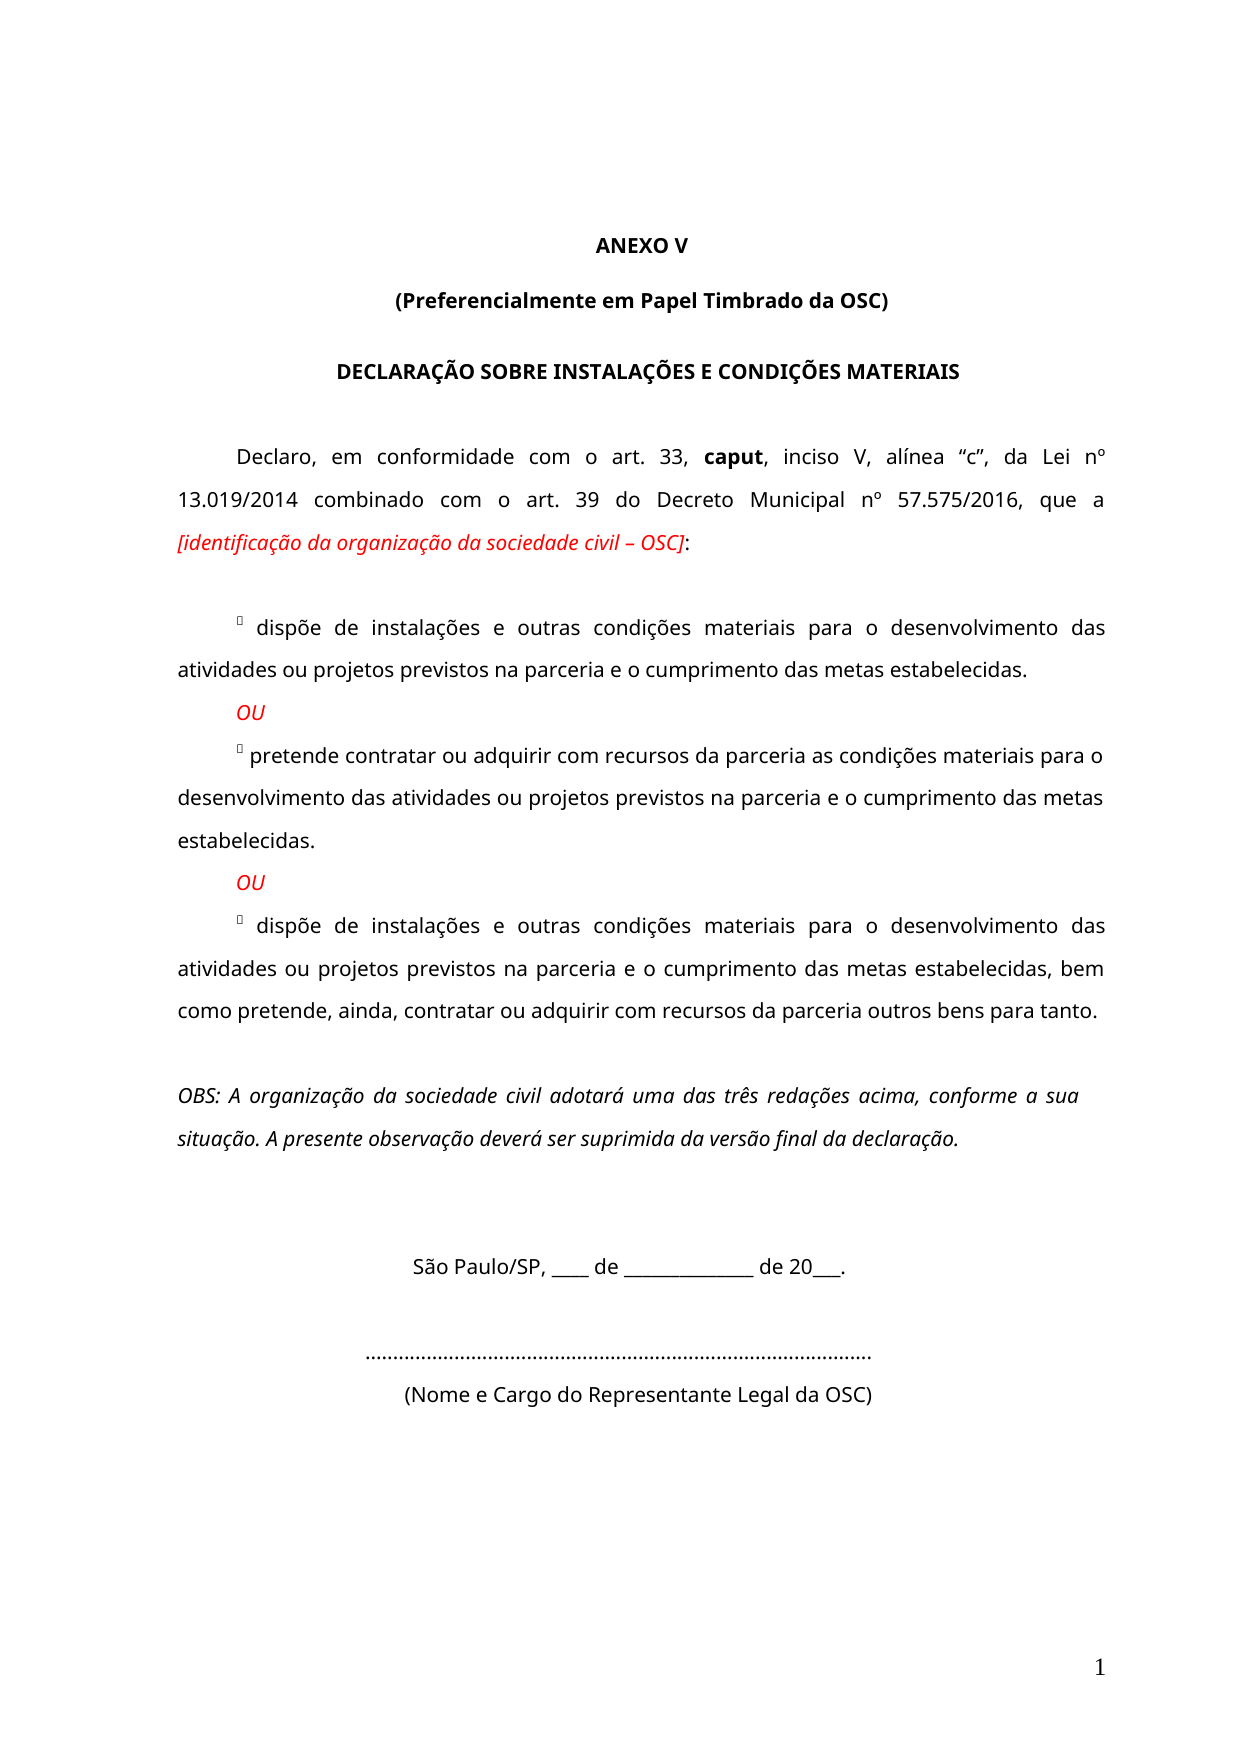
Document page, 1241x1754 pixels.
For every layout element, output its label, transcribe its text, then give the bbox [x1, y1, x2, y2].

text ANEXO V [177, 231, 1106, 259]
text (Nome e Cargo do Representante Legal da OSC) [404, 1380, 1106, 1408]
text  dispõe de instalações e outras condições materiais para o desenvolvimento das atividades ou projetos previstos na parceria e o cumprimento das metas estabelecidas, bem como pretende, ainda, contratar ou adquirir com recursos da parceria outros bens para tanto. [177, 911, 1106, 1025]
text OU [236, 698, 1106, 727]
text DECLARAÇÃO SOBRE INSTALAÇÕES E CONDIÇÕES MATERIAIS [190, 357, 1106, 386]
text OBS: A organização da sociedade civil adotará uma das três redações acima, conforme a sua situação. A presente observação deverá ser suprimida da versão final da declaração. [177, 1082, 1081, 1153]
text  dispõe de instalações e outras condições materiais para o desenvolvimento das atividades ou projetos previstos na parceria e o cumprimento das metas estabelecidas. [177, 613, 1106, 684]
text (Preferencialmente em Papel Timbrado da OSC) [177, 286, 1106, 315]
text ........................................................................................... [365, 1337, 1106, 1366]
text Declaro, em conformidade com o art. 33, caput, inciso V, alínea “c”, da Lei nº 13.019/2014 combinado com o art. 39 do Decreto Municipal nº 57.575/2016, que a [identificação da organização da sociedade civil – OSC]: [177, 442, 1106, 556]
text OU [236, 868, 1106, 897]
text  pretende contratar ou adquirir com recursos da parceria as condições materiais para o desenvolvimento das atividades ou projetos previstos na parceria e o cumprimento das metas estabelecidas. [177, 741, 1104, 854]
text São Paulo/SP, ____ de ______________ de 20___. [413, 1252, 1106, 1280]
